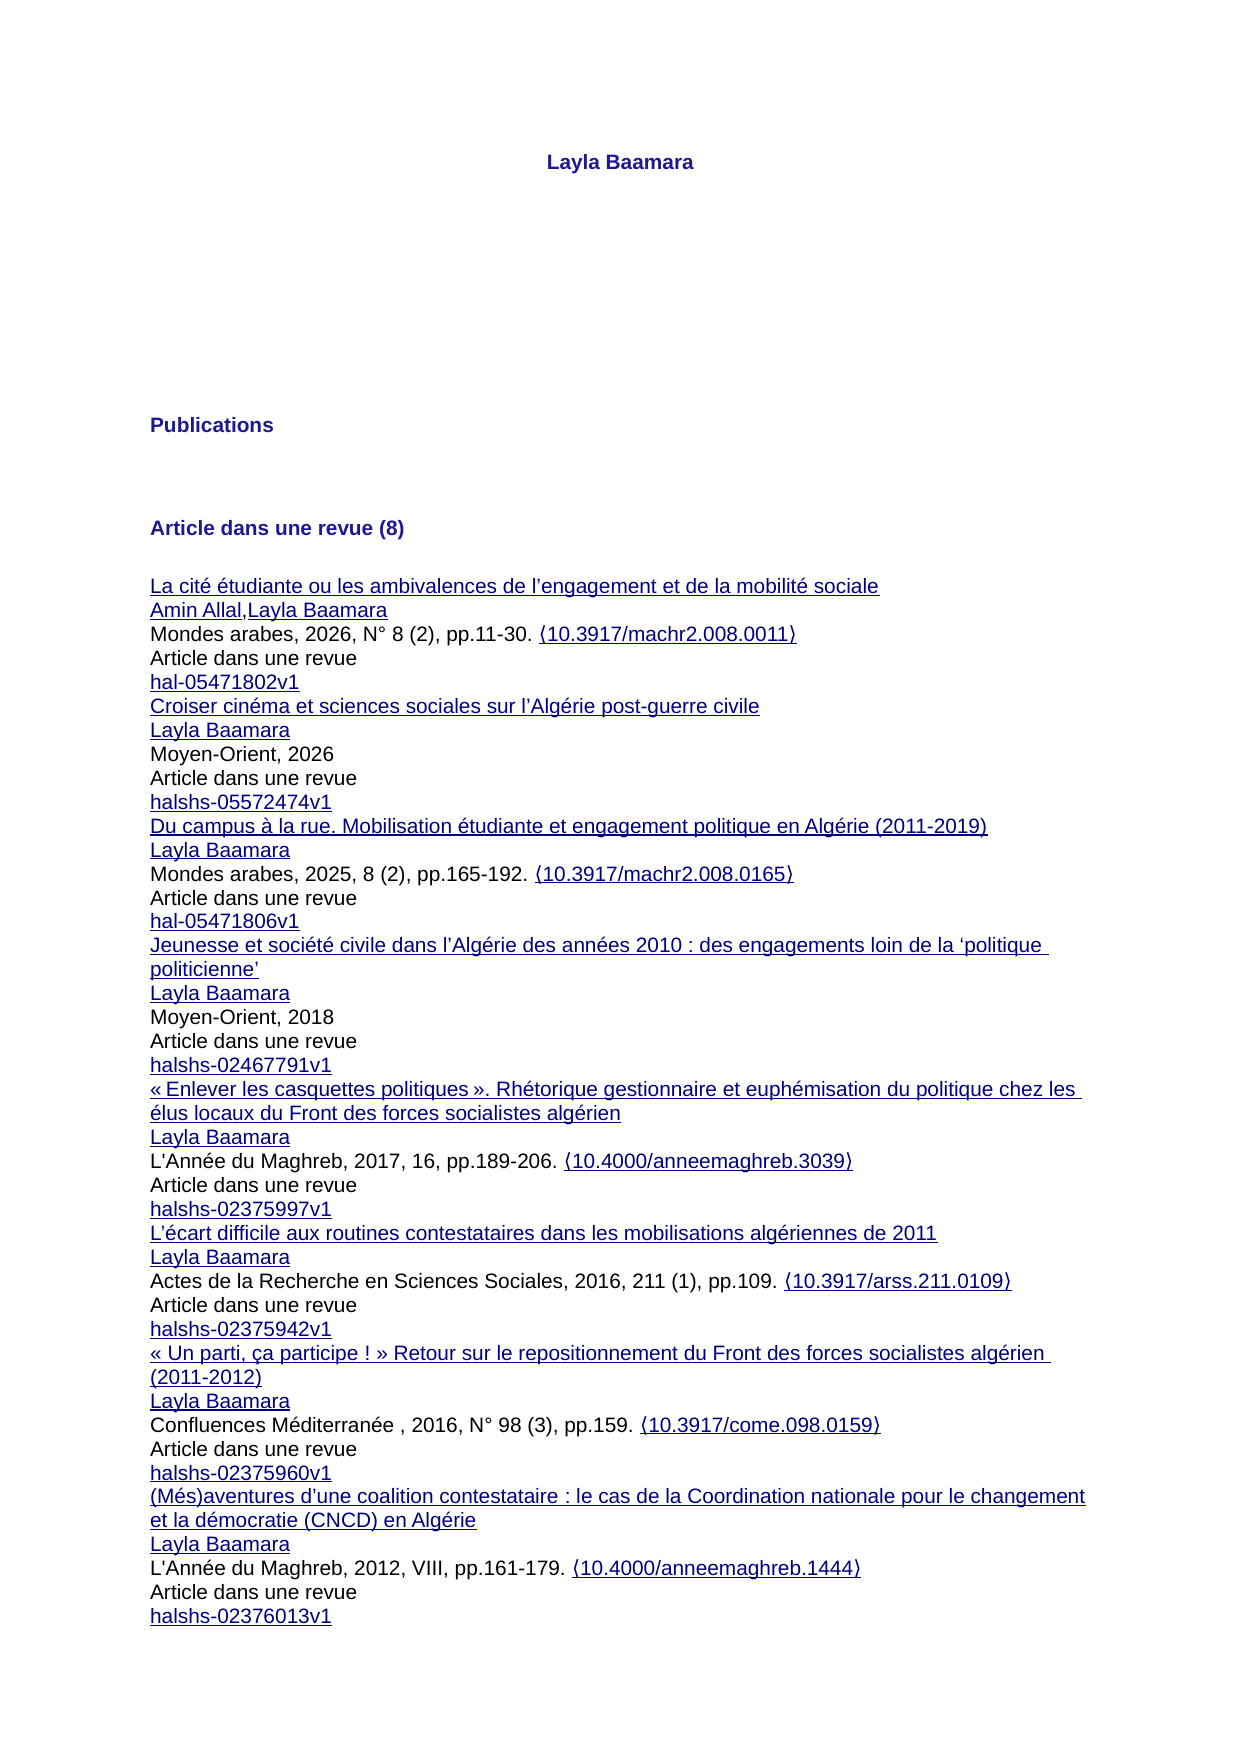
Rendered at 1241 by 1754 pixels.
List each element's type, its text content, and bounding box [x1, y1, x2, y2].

table_cell Jeunesse et société civile dans l’Algérie des années 2010 : des engagements loin de la ‘politique politicienne’ Layla Baamara Moyen-Orient, 2018 Article dans une revue halshs-02467791v1 [150, 933, 1090, 1077]
table_cell « Un parti, ça participe ! » Retour sur le repositionnement du Front des forces socialistes algérien (2011-2012) Layla Baamara Confluences Méditerranée , 2016, N° 98 (3), pp.159. ⟨10.3917/come.098.0159⟩ Article dans une revue halshs-02375960v1 [150, 1341, 1090, 1484]
subtitle Layla Baamara [150, 150, 1090, 174]
table_cell Croiser cinéma et sciences sociales sur l’Algérie post-guerre civile Layla Baamara Moyen-Orient, 2026 Article dans une revue halshs-05572474v1 [150, 694, 1090, 813]
table_cell (Més)aventures d’une coalition contestataire : le cas de la Coordination nationale pour le changement et la démocratie (CNCD) en Algérie Layla Baamara L'Année du Maghreb, 2012, VIII, pp.161-179. ⟨10.4000/anneemaghreb.1444⟩ Article dans une revue halshs-02376013v1 [150, 1484, 1090, 1628]
table_cell Du campus à la rue. Mobilisation étudiante et engagement politique en Algérie (2011-2019) Layla Baamara Mondes arabes, 2025, 8 (2), pp.165-192. ⟨10.3917/machr2.008.0165⟩ Article dans une revue hal-05471806v1 [150, 814, 1090, 933]
table_header La cité étudiante ou les ambivalences de l’engagement et de la mobilité sociale Amin Allal,Layla Baamara Mondes arabes, 2026, N° 8 (2), pp.11-30. ⟨10.3917/machr2.008.0011⟩ Article dans une revue hal-05471802v1 [150, 574, 1090, 694]
table_cell « Enlever les casquettes politiques ». Rhétorique gestionnaire et euphémisation du politique chez les élus locaux du Front des forces socialistes algérien Layla Baamara L'Année du Maghreb, 2017, 16, pp.189-206. ⟨10.4000/anneemaghreb.3039⟩ Article dans une revue halshs-02375997v1 [150, 1077, 1090, 1221]
subtitle Publications [150, 412, 1090, 436]
table_cell L’écart difficile aux routines contestataires dans les mobilisations algériennes de 2011 Layla Baamara Actes de la Recherche en Sciences Sociales, 2016, 211 (1), pp.109. ⟨10.3917/arss.211.0109⟩ Article dans une revue halshs-02375942v1 [150, 1221, 1090, 1341]
subtitle Article dans une revue (8) [150, 516, 1090, 539]
